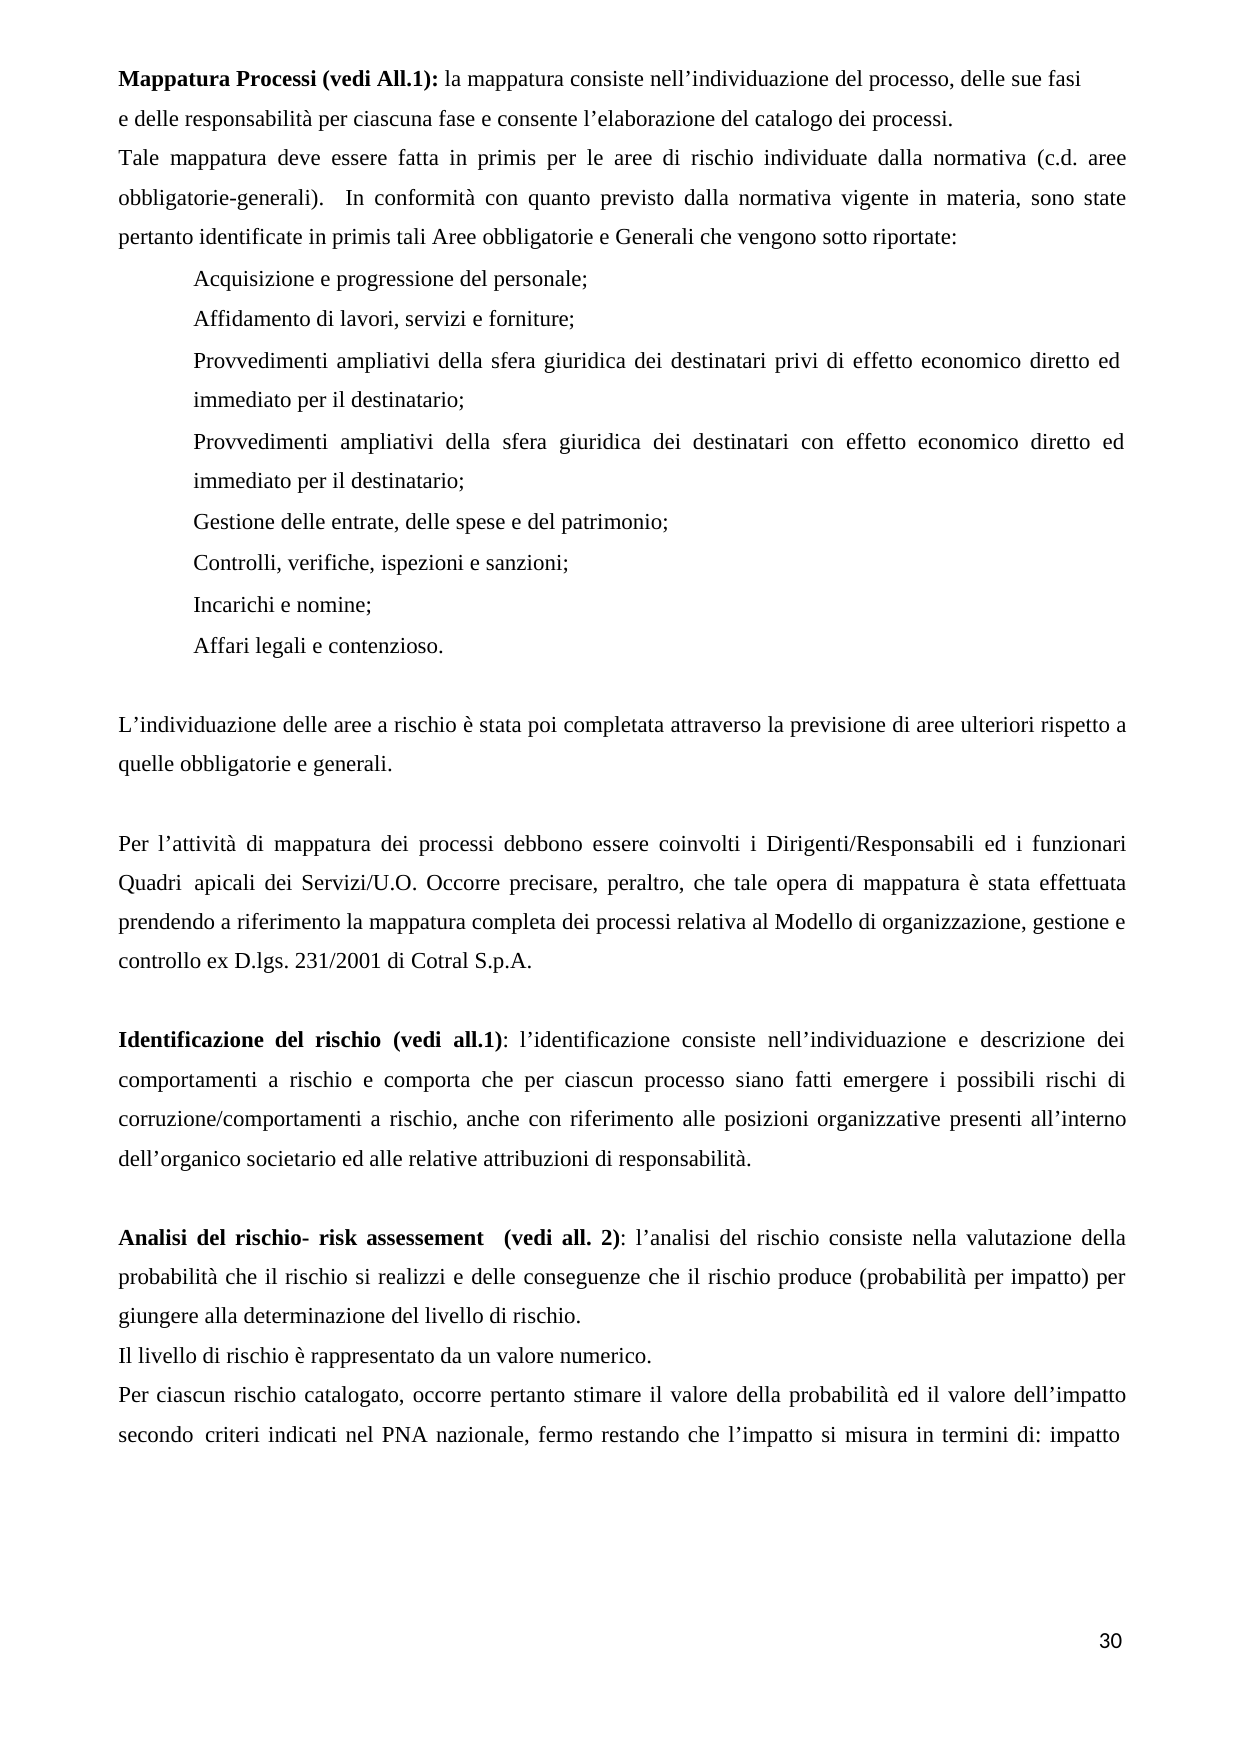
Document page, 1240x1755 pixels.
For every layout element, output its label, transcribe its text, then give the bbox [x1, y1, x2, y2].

text Gestione delle entrate, delle spese e del patrimonio; Controlli, verifiche, ispezioni e sanzioni; [193, 508, 671, 576]
text L’individuazione delle aree a rischio è stata poi completata attraverso la previsione di aree ulteriori rispetto a quelle obbligatorie e generali. [118, 711, 1126, 777]
text Per ciascun rischio catalogato, occorre pertanto stimare il valore della probabilità ed il valore dell’impatto secondo criteri indicati nel PNA nazionale, fermo restando che l’impatto si misura in termini di: impatto [118, 1382, 1126, 1447]
text Affari legali e contenzioso. [193, 632, 1133, 658]
text Incarichi e nomine; [193, 591, 1133, 617]
text Provvedimenti ampliativi della sfera giuridica dei destinatari privi di effetto economico diretto ed immediato per il destinatario; [193, 347, 1126, 413]
text Il livello di rischio è rappresentato da un valore numerico. [118, 1342, 653, 1368]
text Analisi del rischio- risk assessement (vedi all. 2): l’analisi del rischio consiste nella valutazione della probabilità che il rischio si realizzi e delle conseguenze che il rischio produce (probabilità per impatto) per giungere alla determinazione del livello di rischio. [118, 1224, 1126, 1329]
text Provvedimenti ampliativi della sfera giuridica dei destinatari con effetto economico diretto ed immediato per il destinatario; [193, 428, 1126, 493]
text Tale mappatura deve essere fatta in primis per le aree di rischio individuate dalla normativa (c.d. aree obbligatorie-generali). In conformità con quanto previsto dalla normativa vigente in materia, sono state pertanto identificate in primis tali Aree obbligatorie e Generali che vengono sotto riportate: [118, 144, 1126, 249]
text Acquisizione e progressione del personale; Affidamento di lavori, servizi e forniture; [193, 264, 590, 332]
text Per l’attività di mappatura dei processi debbono essere coinvolti i Dirigenti/Responsabili ed i funzionari Quadri apicali dei Servizi/U.O. Occorre precisare, peraltro, che tale opera di mappatura è stata effettuata prendendo a riferimento la mappatura completa dei processi relativa al Modello di organizzazione, gestione e controllo ex D.lgs. 231/2001 di Cotral S.p.A. [118, 830, 1126, 973]
text Mappatura Processi (vedi All.1): la mappatura consiste nell’individuazione del processo, delle sue fasi e delle responsabilità per ciascuna fase e consente l’elaborazione del catalogo dei processi. [118, 66, 1083, 131]
text Identificazione del rischio (vedi all.1): l’identificazione consiste nell’individuazione e descrizione dei comportamenti a rischio e comporta che per ciascun processo siano fatti emergere i possibili rischi di corruzione/comportamenti a rischio, anche con riferimento alle posizioni organizzative presenti all’interno dell’organico societario ed alle relative attribuzioni di responsabilità. [118, 1026, 1126, 1171]
